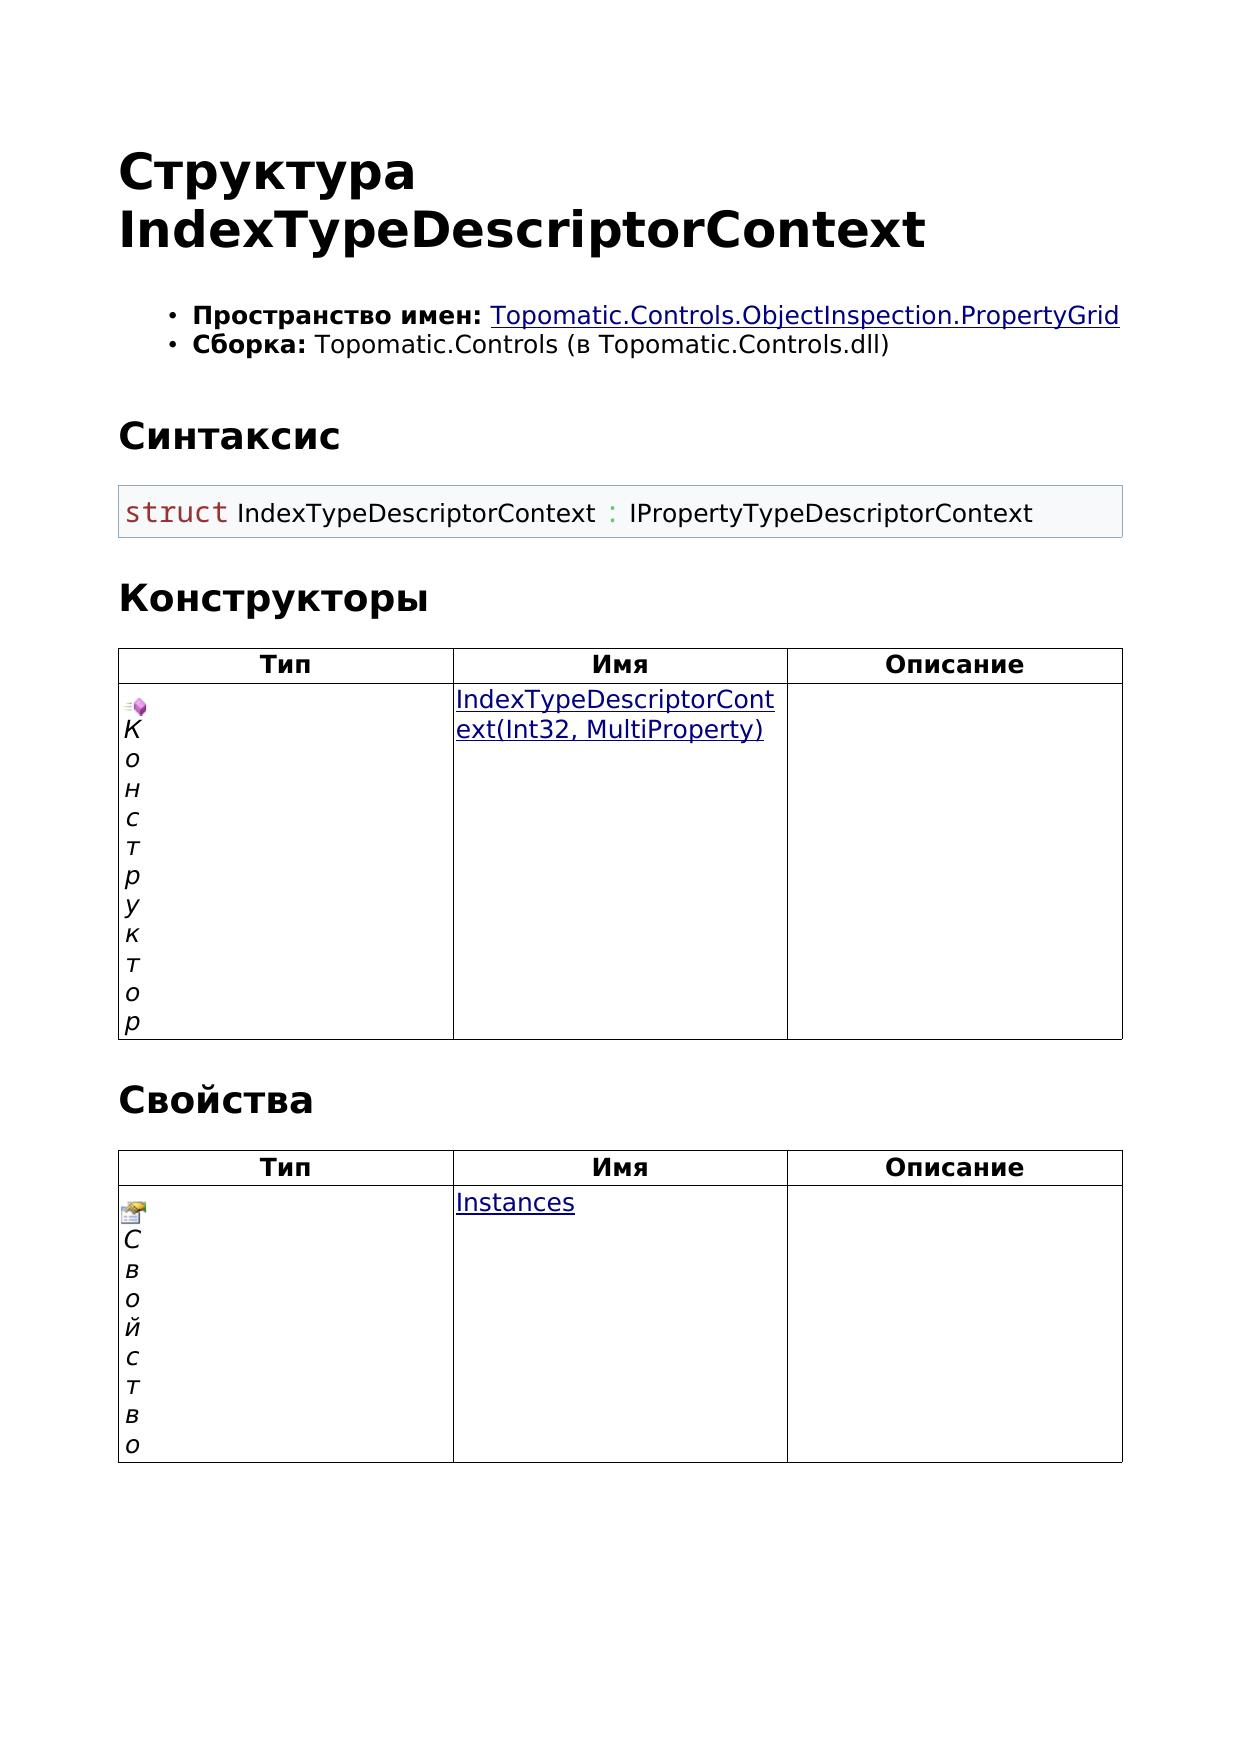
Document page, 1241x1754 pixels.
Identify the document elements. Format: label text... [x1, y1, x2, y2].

picture [121, 1200, 147, 1226]
table_header Тип [119, 649, 453, 683]
table_cell Instances [454, 1186, 787, 1462]
table_header Описание [788, 649, 1122, 683]
table_cell [788, 1186, 1122, 1462]
table_cell [119, 1186, 453, 1462]
list Сборка: Topomatic.Controls (в Topomatic.Controls.dll) [177, 331, 1122, 360]
list Пространство имен: Topomatic.Controls.ObjectInspection.PropertyGrid [177, 302, 1122, 331]
picture [121, 698, 147, 716]
subtitle Свойства [118, 1079, 1122, 1123]
table_header Имя [454, 1151, 787, 1185]
table_cell IndexTypeDescriptorContext(Int32, MultiProperty) [454, 684, 787, 1039]
table_header Имя [454, 649, 787, 683]
table_header Описание [788, 1151, 1122, 1185]
table_cell [119, 684, 453, 1039]
table_header Тип [119, 1151, 453, 1185]
subtitle Конструкторы [118, 577, 1122, 620]
table_header struct IndexTypeDescriptorContext : IPropertyTypeDescriptorContext [119, 486, 1122, 537]
table_cell [788, 684, 1122, 1039]
subtitle Синтаксис [118, 414, 1122, 458]
subtitle Структура IndexTypeDescriptorContext [118, 143, 1122, 259]
